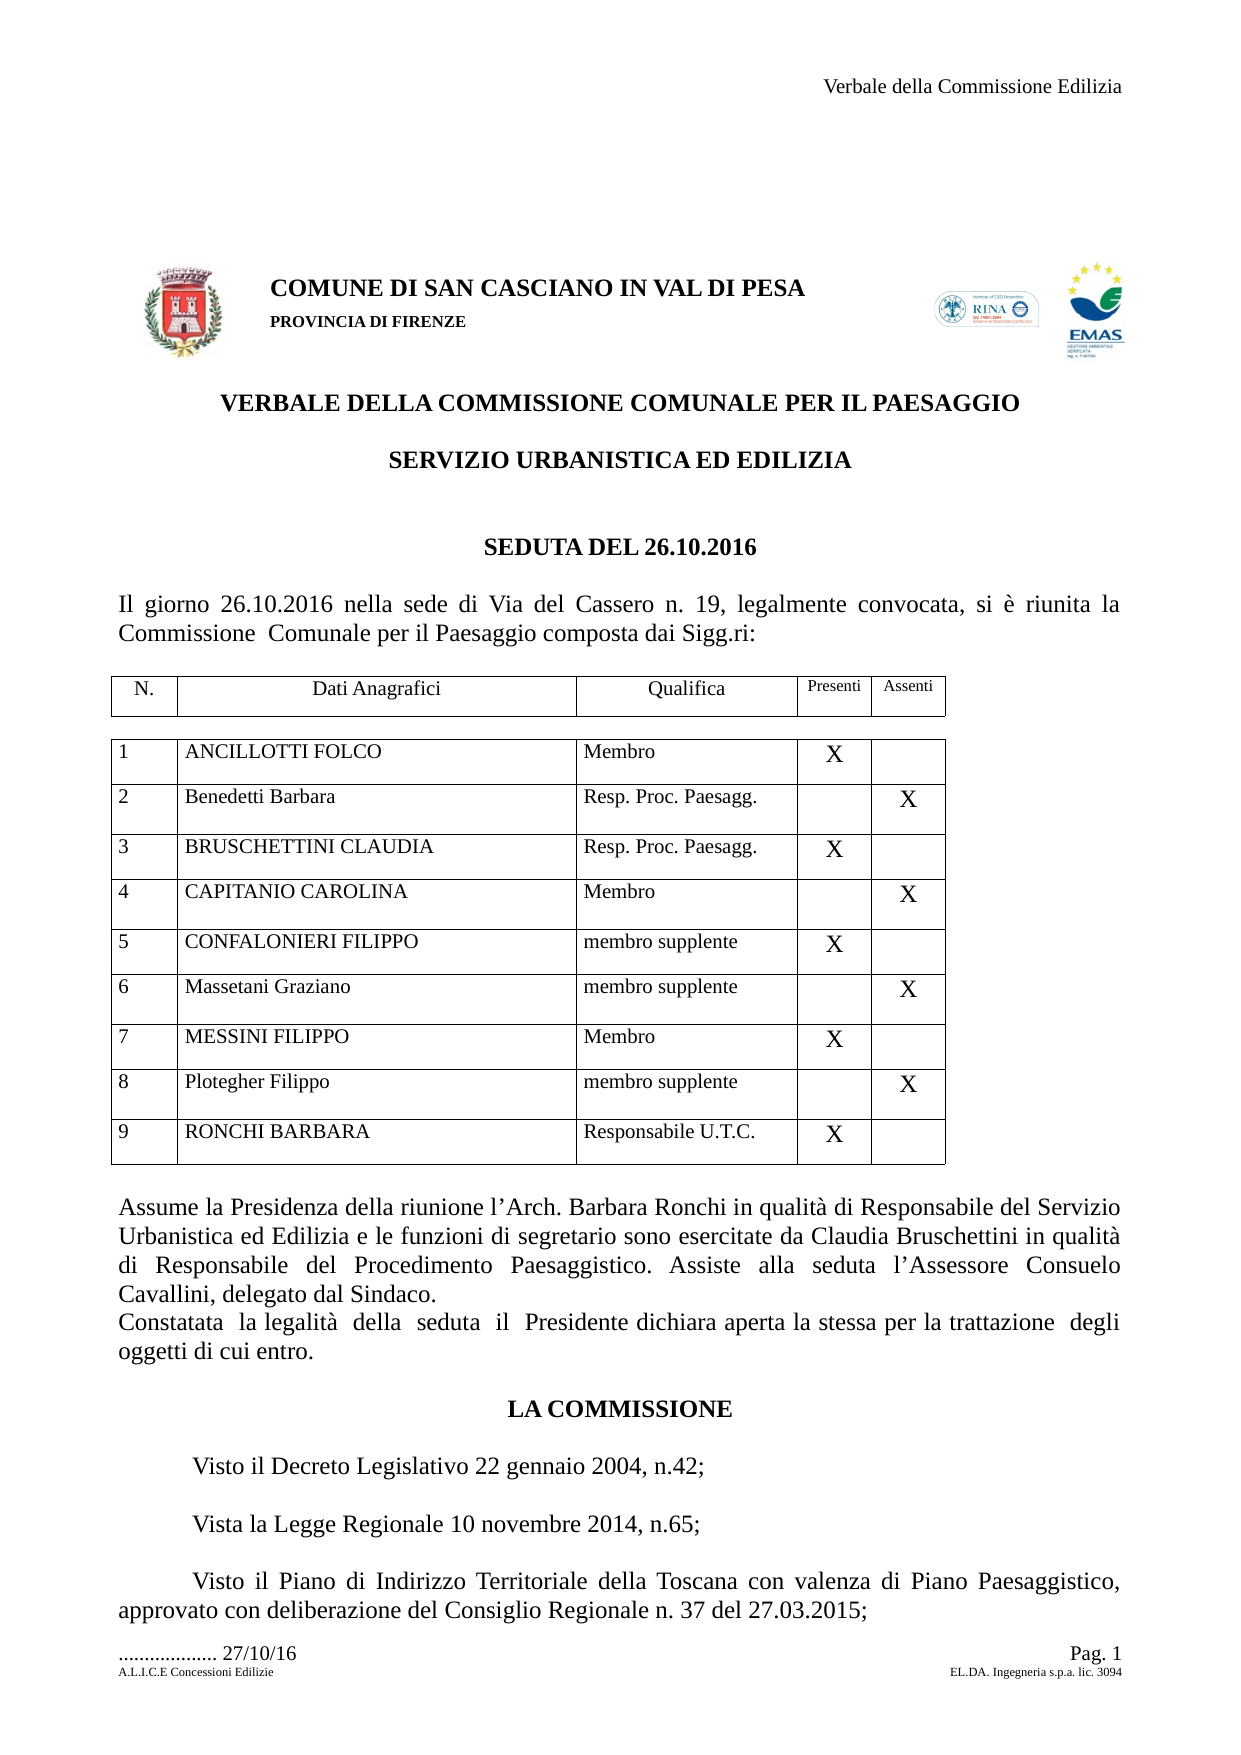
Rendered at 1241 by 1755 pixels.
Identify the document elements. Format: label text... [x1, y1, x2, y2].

table_header [946, 1024, 1000, 1069]
table_header membro supplente [577, 930, 797, 974]
table_header [872, 835, 945, 879]
table_header Resp. Proc. Paesagg. [577, 835, 797, 879]
table_header [798, 880, 871, 929]
table_header [922, 263, 1055, 388]
table_header Plotegher Filippo [178, 1070, 576, 1118]
table_header X [798, 740, 871, 784]
table_header Dati Anagrafici [178, 677, 576, 716]
table_header 8 [112, 1070, 177, 1118]
text Vista la Legge Regionale 10 novembre 2014, n.65; [118, 1509, 1122, 1537]
table_header [946, 834, 1000, 879]
table_header 7 [112, 1025, 177, 1069]
table_header [798, 1070, 871, 1118]
table_header membro supplente [577, 975, 797, 1024]
table_header BRUSCHETTINI CLAUDIA [178, 835, 576, 879]
text Assume la Presidenza della riunione l’Arch. Barbara Ronchi in qualità di Responsabile del Servizio Urbanistica ed Edilizia e le funzioni di segretario sono esercitate da Claudia Bruschettini in qualità di Responsabile del Procedimento Paesaggistico. Assiste alla seduta l’Assessore Consuelo Cavallini, delegato dal Sindaco. [118, 1192, 1122, 1307]
table_header Presenti [798, 677, 871, 716]
table_header Membro [577, 1025, 797, 1069]
table_header [872, 930, 945, 974]
table_header [946, 1119, 1000, 1164]
table_header N. [112, 677, 177, 716]
table_header [1055, 263, 1163, 388]
table_header X [798, 1025, 871, 1069]
text SERVIZIO URBANISTICA ED EDILIZIA [118, 446, 1122, 474]
table_header [798, 975, 871, 1024]
table_header 4 [112, 880, 177, 929]
table_header Benedetti Barbara [178, 785, 576, 834]
table_header [946, 929, 1000, 974]
table_header Qualifica [577, 677, 797, 716]
table_header CONFALONIERI FILIPPO [178, 930, 576, 974]
table_header Responsabile U.T.C. [577, 1120, 797, 1164]
table_header 5 [112, 930, 177, 974]
table_header 9 [112, 1120, 177, 1164]
table_cell [871, 717, 945, 739]
table_header [872, 740, 945, 784]
table_header X [798, 930, 871, 974]
table_header Membro [577, 740, 797, 784]
table_header ANCILLOTTI FOLCO [178, 740, 576, 784]
table_header Membro [577, 880, 797, 929]
table_header X [872, 975, 945, 1024]
table_header X [872, 880, 945, 929]
table_header Assenti [872, 677, 945, 716]
table_header CAPITANIO CAROLINA [178, 880, 576, 929]
table_header 1 [112, 740, 177, 784]
table_header 3 [112, 835, 177, 879]
table_header [946, 739, 1000, 784]
table_header membro supplente [577, 1070, 797, 1118]
text Constatata la legalità della seduta il Presidente dichiara aperta la stessa per la trattazione degli oggetti di cui entro. [118, 1307, 1122, 1365]
table_header Resp. Proc. Paesagg. [577, 785, 797, 834]
text LA COMMISSIONE [118, 1394, 1122, 1422]
table_header [872, 1120, 945, 1164]
table_header RONCHI BARBARA [178, 1120, 576, 1164]
table_header [111, 263, 258, 388]
table_cell [798, 717, 871, 739]
table_header Massetani Graziano [178, 975, 576, 1024]
table_header X [798, 1120, 871, 1164]
text Visto il Decreto Legislativo 22 gennaio 2004, n.42; [118, 1451, 1122, 1480]
table_header COMUNE DI SAN CASCIANO IN VAL DI PESA PROVINCIA DI FIRENZE [259, 263, 922, 388]
table_cell [177, 717, 576, 739]
table_cell [576, 717, 797, 739]
text VERBALE DELLA COMMISSIONE COMUNALE PER IL PAESAGGIO [118, 388, 1122, 417]
text Visto il Piano di Indirizzo Territoriale della Toscana con valenza di Piano Paesaggistico, approvato con deliberazione del Consiglio Regionale n. 37 del 27.03.2015; [118, 1566, 1122, 1624]
table_header X [872, 1070, 945, 1118]
table_header [798, 785, 871, 834]
table_header X [798, 835, 871, 879]
text Il giorno 26.10.2016 nella sede di Via del Cassero n. 19, legalmente convocata, si è riunita la Commissione Comunale per il Paesaggio composta dai Sigg.ri: [118, 589, 1122, 647]
text SEDUTA DEL 26.10.2016 [118, 532, 1122, 561]
table_header X [872, 785, 945, 834]
table_header 6 [112, 975, 177, 1024]
table_cell [111, 717, 177, 739]
table_header MESSINI FILIPPO [178, 1025, 576, 1069]
table_header [872, 1025, 945, 1069]
table_header 2 [112, 785, 177, 834]
